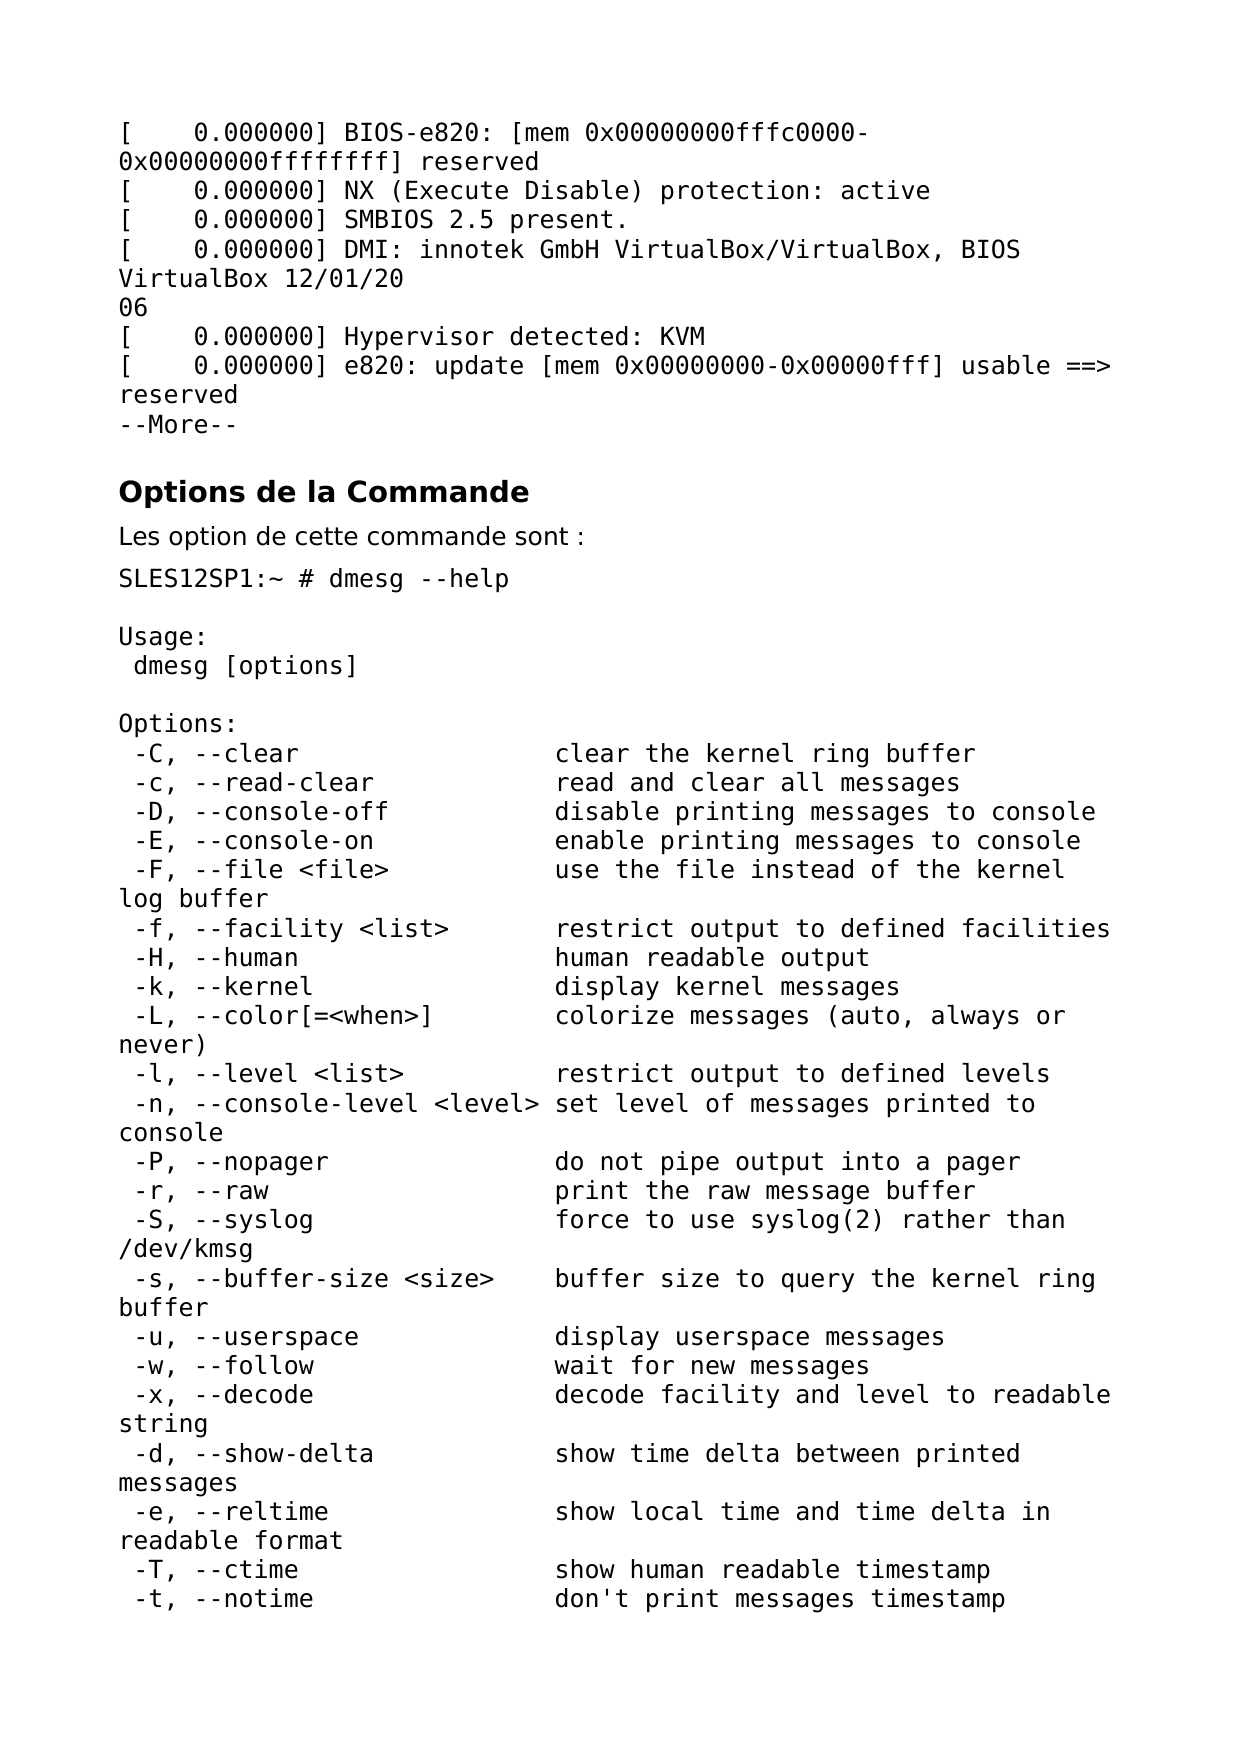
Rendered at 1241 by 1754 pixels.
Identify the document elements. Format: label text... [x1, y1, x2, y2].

text [ 0.000000] BIOS-e820: [mem 0x00000000fffc0000-0x00000000ffffffff] reserved [ 0.000000] NX (Execute Disable) protection: active [ 0.000000] SMBIOS 2.5 present. [ 0.000000] DMI: innotek GmbH VirtualBox/VirtualBox, BIOS VirtualBox 12/01/20 06 [ 0.000000] Hypervisor detected: KVM [ 0.000000] e820: update [mem 0x00000000-0x00000fff] usable ==> reserved --More-- [118, 118, 1122, 439]
subtitle Options de la Commande [118, 476, 1122, 510]
text SLES12SP1:~ # dmesg --help Usage: dmesg [options] Options: -C, --clear clear the kernel ring buffer -c, --read-clear read and clear all messages -D, --console-off disable printing messages to console -E, --console-on enable printing messages to console -F, --file <file> use the file instead of the kernel log buffer -f, --facility <list> restrict output to defined facilities -H, --human human readable output -k, --kernel display kernel messages -L, --color[=<when>] colorize messages (auto, always or never) -l, --level <list> restrict output to defined levels -n, --console-level <level> set level of messages printed to console -P, --nopager do not pipe output into a pager -r, --raw print the raw message buffer -S, --syslog force to use syslog(2) rather than /dev/kmsg -s, --buffer-size <size> buffer size to query the kernel ring buffer -u, --userspace display userspace messages -w, --follow wait for new messages -x, --decode decode facility and level to readable string -d, --show-delta show time delta between printed messages -e, --reltime show local time and time delta in readable format -T, --ctime show human readable timestamp -t, --notime don't print messages timestamp [118, 564, 1122, 1614]
text Les option de cette commande sont : [118, 522, 1122, 551]
